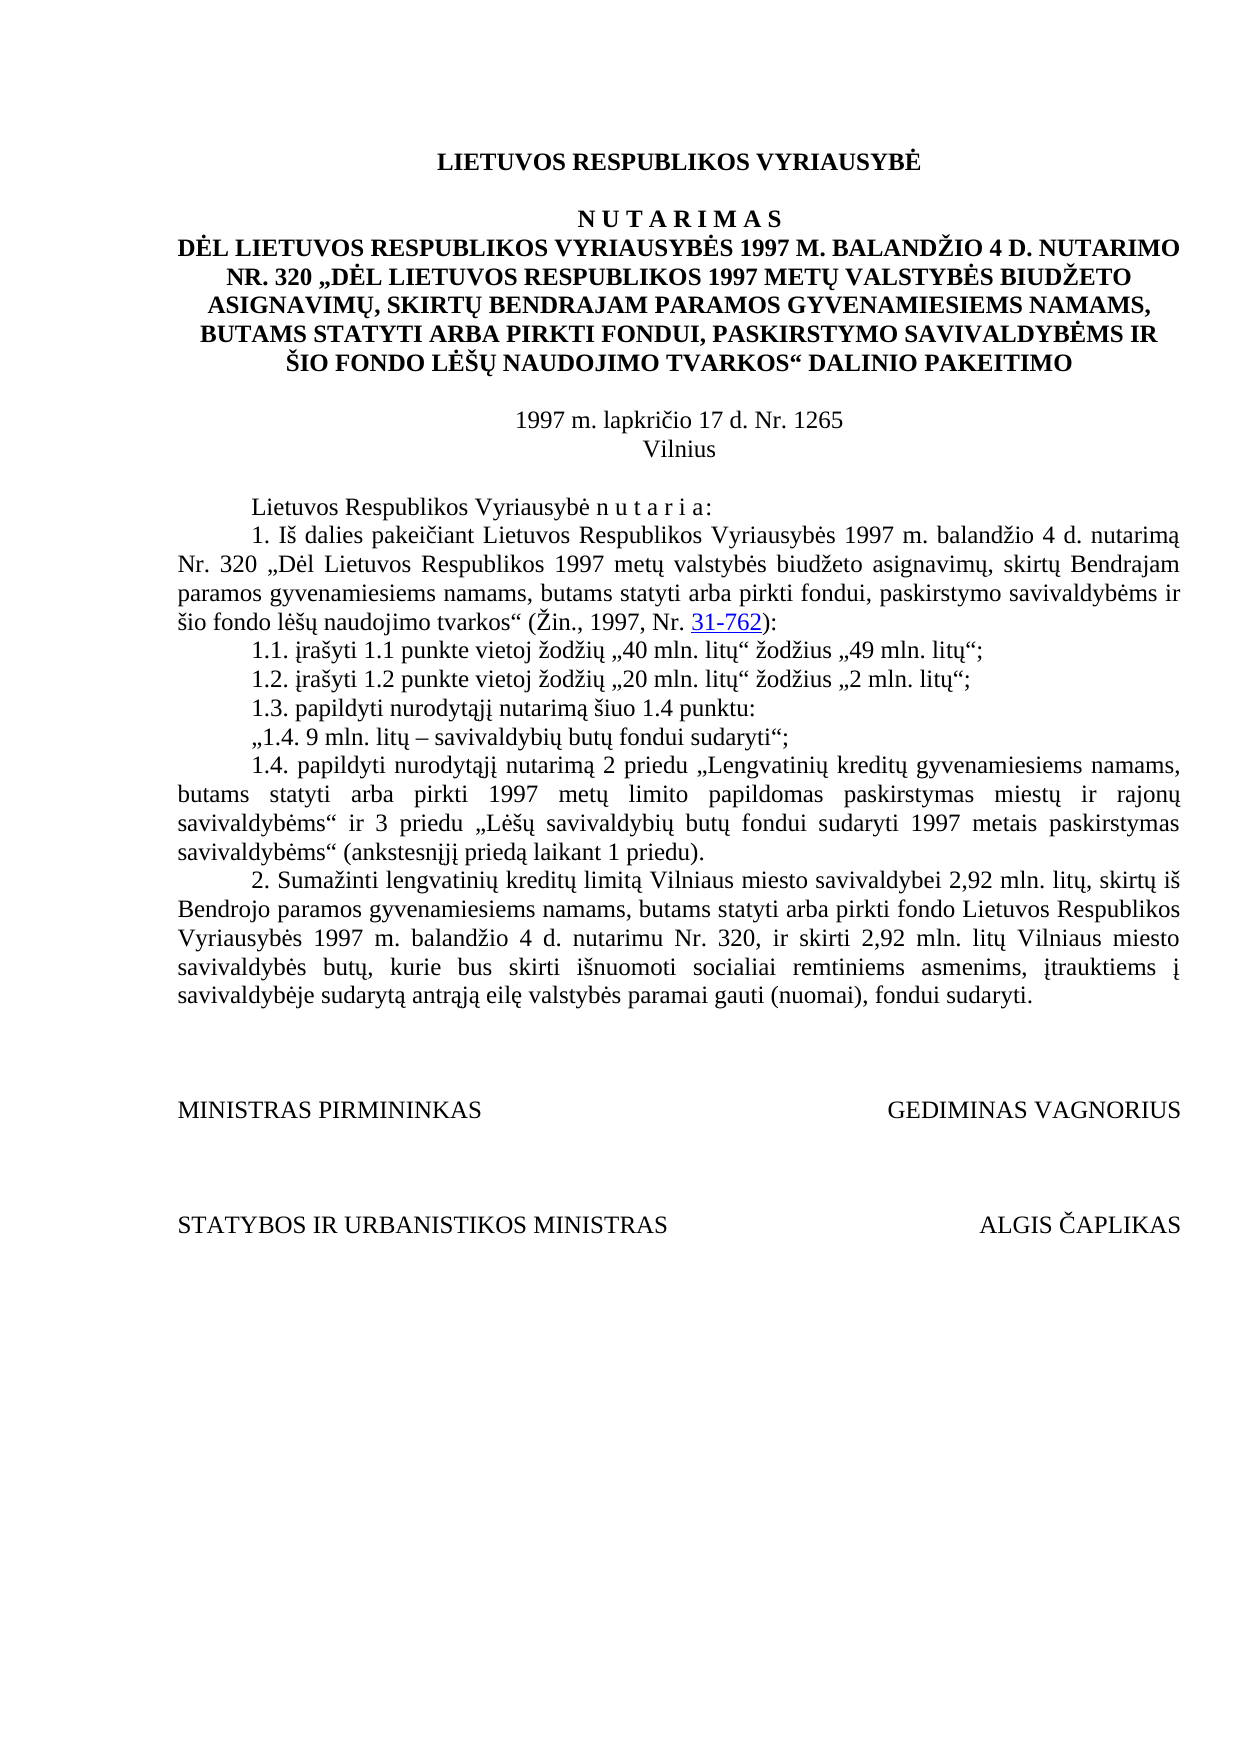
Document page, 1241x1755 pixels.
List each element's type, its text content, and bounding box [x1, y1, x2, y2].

text 2. Sumažinti lengvatinių kreditų limitą Vilniaus miesto savivaldybei 2,92 mln. litų, skirtų iš Bendrojo paramos gyvenamiesiems namams, butams statyti arba pirkti fondo Lietuvos Respublikos Vyriausybės 1997 m. balandžio 4 d. nutarimu Nr. 320, ir skirti 2,92 mln. litų Vilniaus miesto savivaldybės butų, kurie bus skirti išnuomoti socialiai remtiniems asmenims, įtrauktiems į savivaldybėje sudarytą antrąją eilę valstybės paramai gauti (nuomai), fondui sudaryti. [177, 866, 1181, 1009]
text Vilnius [177, 434, 1181, 463]
text 1997 m. lapkričio 17 d. Nr. 1265 [177, 406, 1181, 434]
text Lietuvos Respublikos Vyriausybė nutaria: [177, 492, 1181, 521]
text Statybos ir urbanistikos ministras Algis Čaplikas [177, 1211, 1181, 1239]
text 1.2. įrašyti 1.2 punkte vietoj žodžių „20 mln. litų“ žodžius „2 mln. litų“; [177, 664, 1181, 693]
text 1.4. papildyti nurodytąjį nutarimą 2 priedu „Lengvatinių kreditų gyvenamiesiems namams, butams statyti arba pirkti 1997 metų limito papildomas paskirstymas miestų ir rajonų savivaldybėms“ ir 3 priedu „Lėšų savivaldybių butų fondui sudaryti 1997 metais paskirstymas savivaldybėms“ (ankstesnįjį priedą laikant 1 priedu). [177, 751, 1181, 866]
text DĖL LIETUVOS RESPUBLIKOS VYRIAUSYBĖS 1997 M. BALANDŽIO 4 D. NUTARIMO NR. 320 „DĖL LIETUVOS RESPUBLIKOS 1997 METŲ VALSTYBĖS BIUDŽETO ASIGNAVIMŲ, SKIRTŲ BENDRAJAM PARAMOS GYVENAMIESIEMS NAMAMS, BUTAMS STATYTI ARBA PIRKTI FONDUI, PASKIRSTYMO SAVIVALDYBĖMS IR ŠIO FONDO LĖŠŲ NAUDOJIMO TVARKOS“ DALINIO PAKEITIMO [177, 233, 1181, 377]
text „1.4. 9 mln. litų – savivaldybių butų fondui sudaryti“; [177, 722, 1181, 751]
text Ministras Pirmininkas Gediminas Vagnorius [177, 1096, 1181, 1124]
text 1.1. įrašyti 1.1 punkte vietoj žodžių „40 mln. litų“ žodžius „49 mln. litų“; [177, 636, 1181, 664]
text 1.3. papildyti nurodytąjį nutarimą šiuo 1.4 punktu: [177, 693, 1181, 722]
text LIETUVOS RESPUBLIKOS VYRIAUSYBĖ [177, 147, 1181, 176]
text N U T A R I M A S [177, 204, 1181, 233]
text 1. Iš dalies pakeičiant Lietuvos Respublikos Vyriausybės 1997 m. balandžio 4 d. nutarimą Nr. 320 „Dėl Lietuvos Respublikos 1997 metų valstybės biudžeto asignavimų, skirtų Bendrajam paramos gyvenamiesiems namams, butams statyti arba pirkti fondui, paskirstymo savivaldybėms ir šio fondo lėšų naudojimo tvarkos“ (Žin., 1997, Nr. 31-762): [177, 521, 1181, 636]
